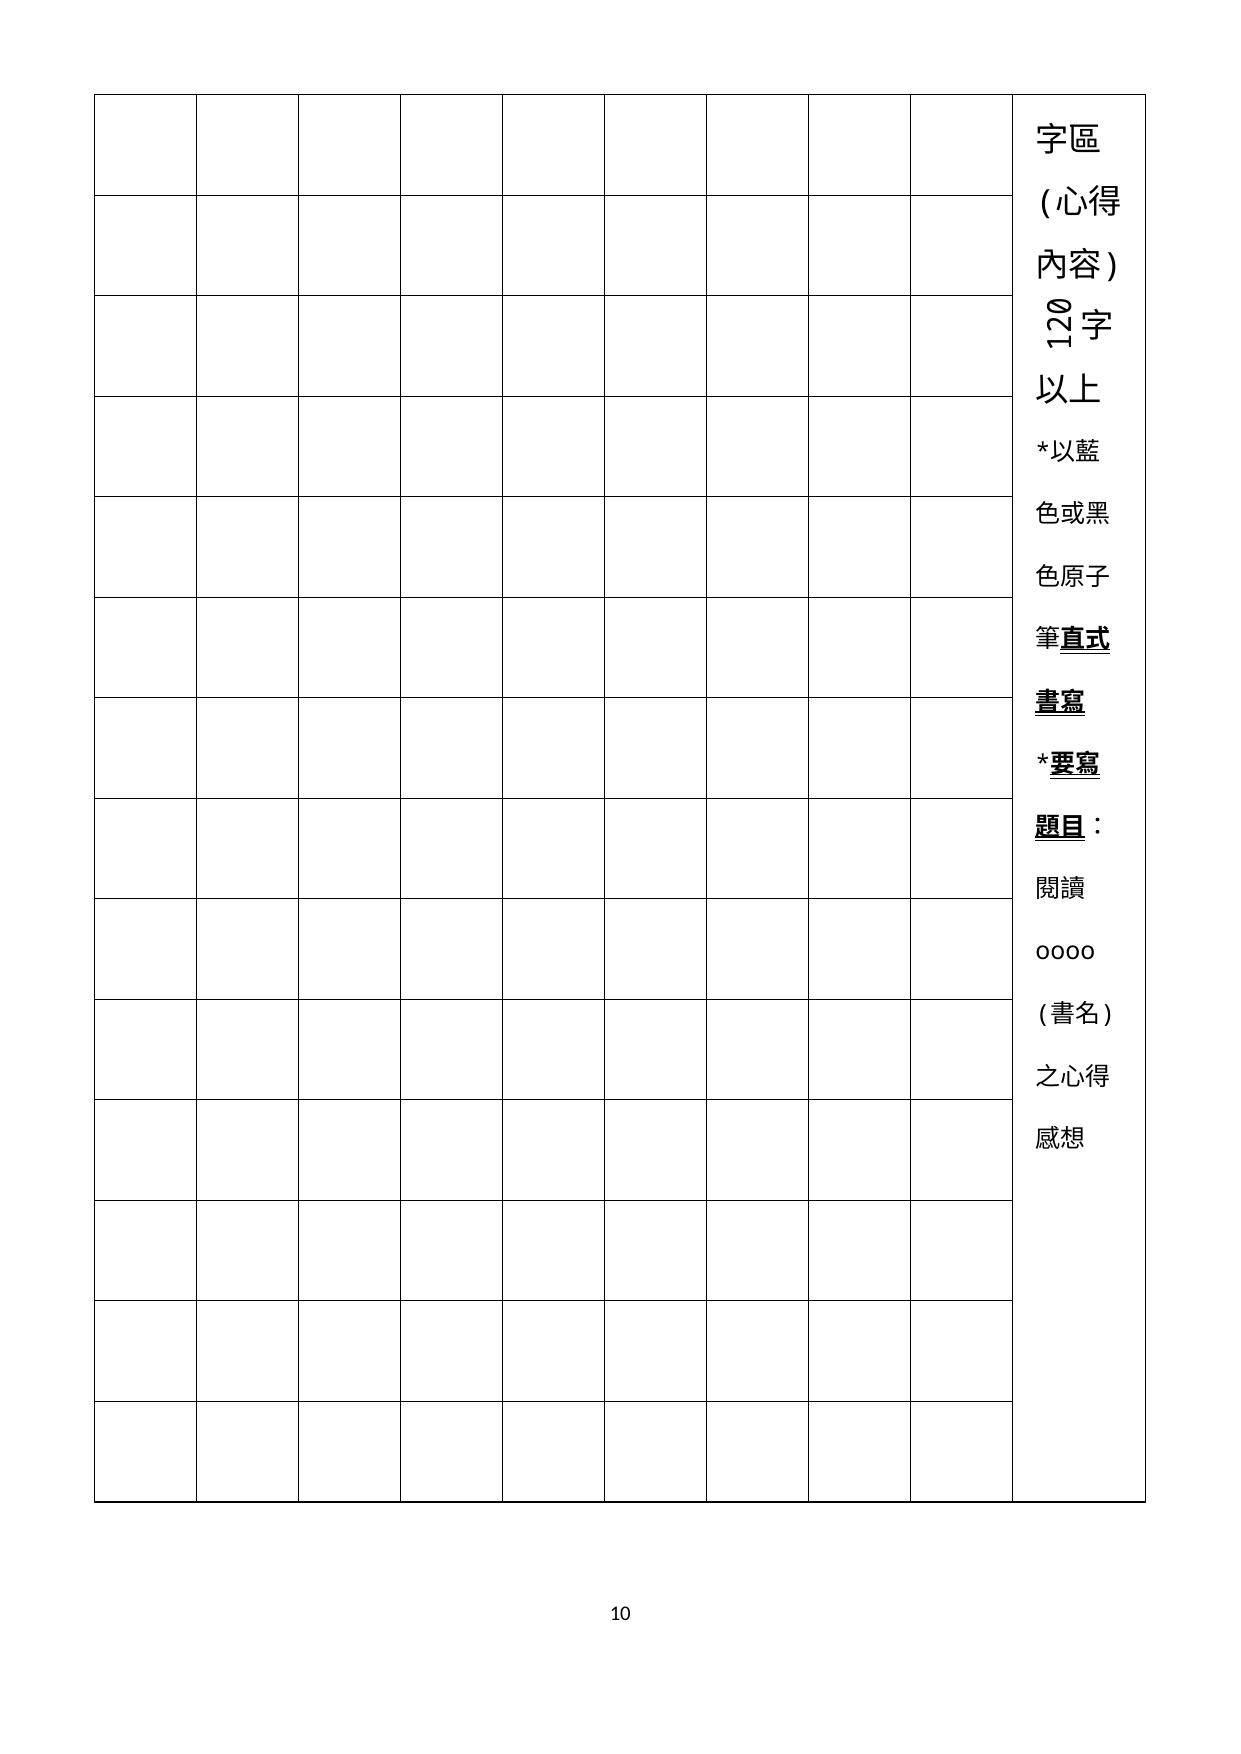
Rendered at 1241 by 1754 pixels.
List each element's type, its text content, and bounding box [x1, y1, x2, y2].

table_cell [707, 1201, 808, 1300]
table_cell [809, 95, 910, 195]
table_cell [707, 1301, 808, 1401]
table_cell [299, 1000, 400, 1099]
table_cell [809, 598, 910, 697]
table_cell [299, 1301, 400, 1401]
table_cell [911, 497, 1012, 597]
table_cell [197, 899, 298, 999]
table_cell [707, 598, 808, 697]
table_cell [95, 397, 196, 496]
table_cell [707, 799, 808, 898]
table_cell [911, 397, 1012, 496]
table_cell [605, 799, 706, 898]
table_cell [809, 1100, 910, 1200]
table_cell [809, 296, 910, 396]
table_cell [95, 95, 196, 195]
table_cell [911, 1201, 1012, 1300]
table_cell [95, 799, 196, 898]
table_cell [503, 1201, 604, 1300]
table_cell [401, 497, 502, 597]
table_cell [401, 196, 502, 295]
table_cell [95, 698, 196, 798]
table_cell [605, 196, 706, 295]
table_cell [605, 698, 706, 798]
table_cell [197, 497, 298, 597]
table_cell [605, 1402, 706, 1501]
table_cell [809, 698, 910, 798]
table_cell [809, 1201, 910, 1300]
table_cell [197, 1100, 298, 1200]
table_cell [503, 799, 604, 898]
table_cell [809, 196, 910, 295]
table_cell [95, 899, 196, 999]
table_cell [197, 598, 298, 697]
table_cell [809, 1301, 910, 1401]
table_cell [605, 296, 706, 396]
table_cell [95, 1100, 196, 1200]
table_cell [299, 196, 400, 295]
table_cell [605, 1201, 706, 1300]
table_cell [401, 799, 502, 898]
table_cell [299, 598, 400, 697]
table_cell [503, 698, 604, 798]
table_cell [809, 1402, 910, 1501]
table_cell [503, 497, 604, 597]
table_cell [401, 598, 502, 697]
table_cell [299, 397, 400, 496]
table_cell [299, 497, 400, 597]
table_cell [911, 95, 1012, 195]
table_cell [809, 497, 910, 597]
table_cell [503, 1301, 604, 1401]
table_cell [95, 1301, 196, 1401]
table_cell [911, 1000, 1012, 1099]
table_cell [299, 1201, 400, 1300]
table_cell [707, 1100, 808, 1200]
table_cell [503, 1100, 604, 1200]
table_cell [299, 296, 400, 396]
table_cell [707, 497, 808, 597]
table_cell [503, 598, 604, 697]
table_cell [299, 799, 400, 898]
table_cell [707, 899, 808, 999]
table_cell [707, 95, 808, 195]
table_cell [197, 95, 298, 195]
table_cell [197, 196, 298, 295]
table_cell [809, 1000, 910, 1099]
table_cell [299, 899, 400, 999]
table_cell [95, 598, 196, 697]
table_cell [401, 698, 502, 798]
table_cell [503, 196, 604, 295]
table_cell [911, 1100, 1012, 1200]
table_cell [707, 1402, 808, 1501]
table_cell [401, 1100, 502, 1200]
table_cell [95, 497, 196, 597]
table_cell [197, 1201, 298, 1300]
table_cell [95, 1402, 196, 1501]
table_cell [503, 899, 604, 999]
table_cell [503, 1402, 604, 1501]
table_cell [707, 698, 808, 798]
table_cell [401, 1301, 502, 1401]
table_cell [299, 698, 400, 798]
table_cell [605, 95, 706, 195]
table_cell [197, 1402, 298, 1501]
table_cell [299, 1100, 400, 1200]
table_cell [809, 397, 910, 496]
table_cell [401, 1201, 502, 1300]
table_header 字區(心得內容)120字以上 *以藍色或黑色原子筆直式書寫 *要寫題目：閱讀oooo(書名)之心得感想 [1013, 95, 1145, 1501]
table_cell [95, 196, 196, 295]
table_cell [605, 1100, 706, 1200]
table_cell [503, 95, 604, 195]
table_cell [503, 1000, 604, 1099]
table_cell [707, 1000, 808, 1099]
table_cell [197, 1301, 298, 1401]
table_cell [401, 397, 502, 496]
table_cell [605, 1301, 706, 1401]
table_cell [197, 799, 298, 898]
table_cell [503, 397, 604, 496]
table_cell [197, 698, 298, 798]
table_cell [911, 296, 1012, 396]
table_cell [401, 1000, 502, 1099]
table_cell [401, 296, 502, 396]
table_cell [911, 598, 1012, 697]
table_cell [605, 899, 706, 999]
table_cell [299, 95, 400, 195]
table_cell [707, 196, 808, 295]
table_cell [197, 1000, 298, 1099]
table_cell [95, 1201, 196, 1300]
table_cell [911, 799, 1012, 898]
table_cell [809, 799, 910, 898]
table_cell [197, 296, 298, 396]
table_cell [911, 196, 1012, 295]
table_cell [911, 698, 1012, 798]
table_cell [401, 899, 502, 999]
table_cell [299, 1402, 400, 1501]
table_cell [707, 296, 808, 396]
table_cell [911, 1402, 1012, 1501]
table_cell [707, 397, 808, 496]
table_cell [401, 95, 502, 195]
table_cell [911, 899, 1012, 999]
table_cell [911, 1301, 1012, 1401]
table_cell [197, 397, 298, 496]
table_cell [95, 1000, 196, 1099]
table_cell [605, 397, 706, 496]
table_cell [605, 598, 706, 697]
table_cell [605, 497, 706, 597]
table_cell [503, 296, 604, 396]
table_cell [809, 899, 910, 999]
table_cell [605, 1000, 706, 1099]
table_cell [401, 1402, 502, 1501]
table_cell [95, 296, 196, 396]
